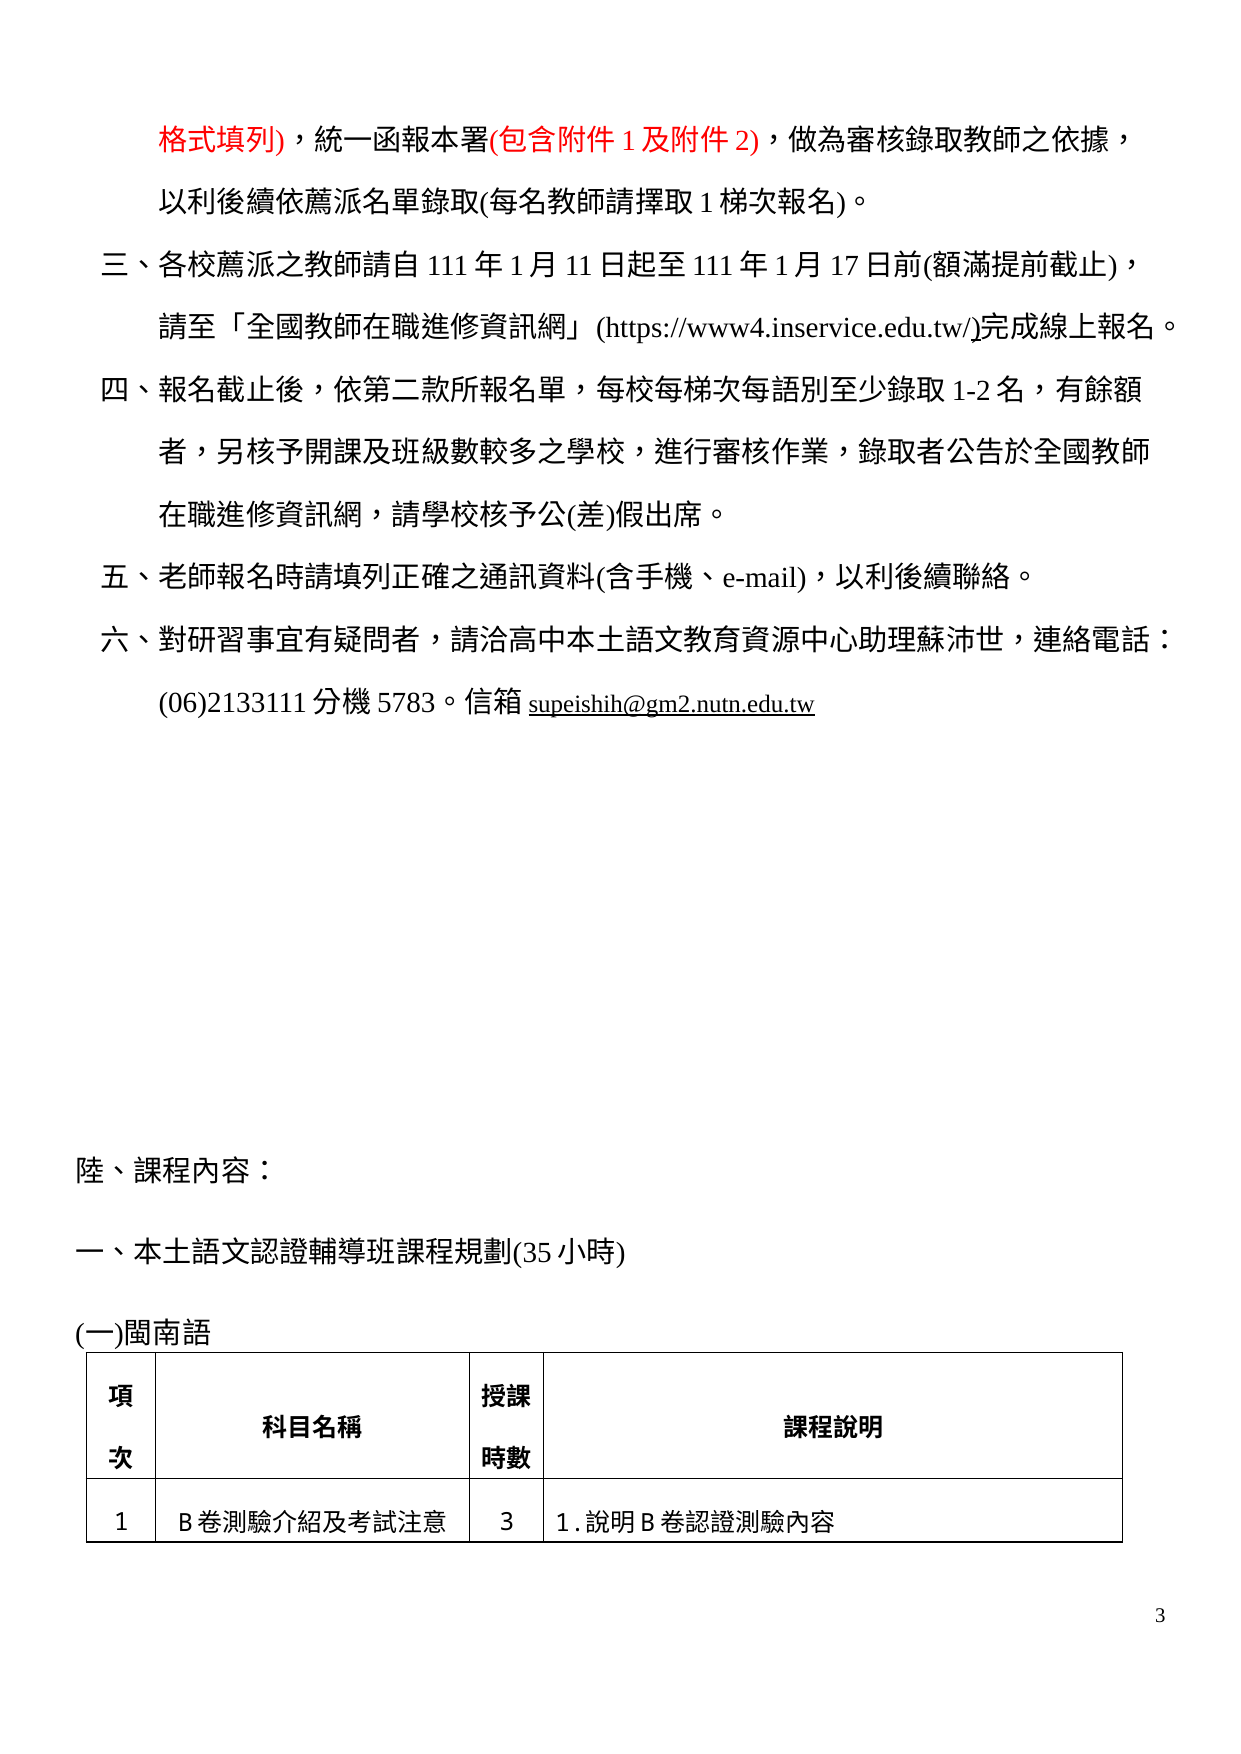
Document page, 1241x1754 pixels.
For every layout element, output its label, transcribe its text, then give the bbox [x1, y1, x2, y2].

table_cell B卷測驗介紹及考試注意 [156, 1479, 469, 1541]
text 三、各校薦派之教師請自111年1月11日起至111年1月17日前(額滿提前截止)，請至「全國教師在職進修資訊網」(https://www4.inservice.edu.tw/)完成線上報名。 [100, 221, 1165, 346]
table_cell 1.說明B卷認證測驗內容 [544, 1479, 1122, 1541]
text 四、報名截止後，依第二款所報名單，每校每梯次每語別至少錄取1-2名，有餘額者，另核予開課及班級數較多之學校，進行審核作業，錄取者公告於全國教師在職進修資訊網，請學校核予公(差)假出席。 [100, 346, 1165, 533]
text 格式填列)，統一函報本署(包含附件1及附件2)，做為審核錄取教師之依據，以利後續依薦派名單錄取(每名教師請擇取1梯次報名)。 [100, 96, 1165, 221]
table_header 課程說明 [544, 1353, 1122, 1478]
table_cell 3 [470, 1479, 543, 1541]
text (一)閩南語 [75, 1289, 1165, 1352]
table_header 項次 [87, 1353, 155, 1478]
text 六、對研習事宜有疑問者，請洽高中本土語文教育資源中心助理蘇沛世，連絡電話：(06)2133111分機5783。信箱 supeishih@gm2.nutn.edu.tw [100, 596, 1165, 721]
table_header 授課時數 [470, 1353, 543, 1478]
text 五、老師報名時請填列正確之通訊資料(含手機、e-mail)，以利後續聯絡。 [100, 533, 1165, 596]
text 一、本土語文認證輔導班課程規劃(35小時) [75, 1208, 1165, 1271]
table_header 科目名稱 [156, 1353, 469, 1478]
table_cell 1 [87, 1479, 155, 1541]
text 陸、課程內容： [75, 1127, 1165, 1189]
